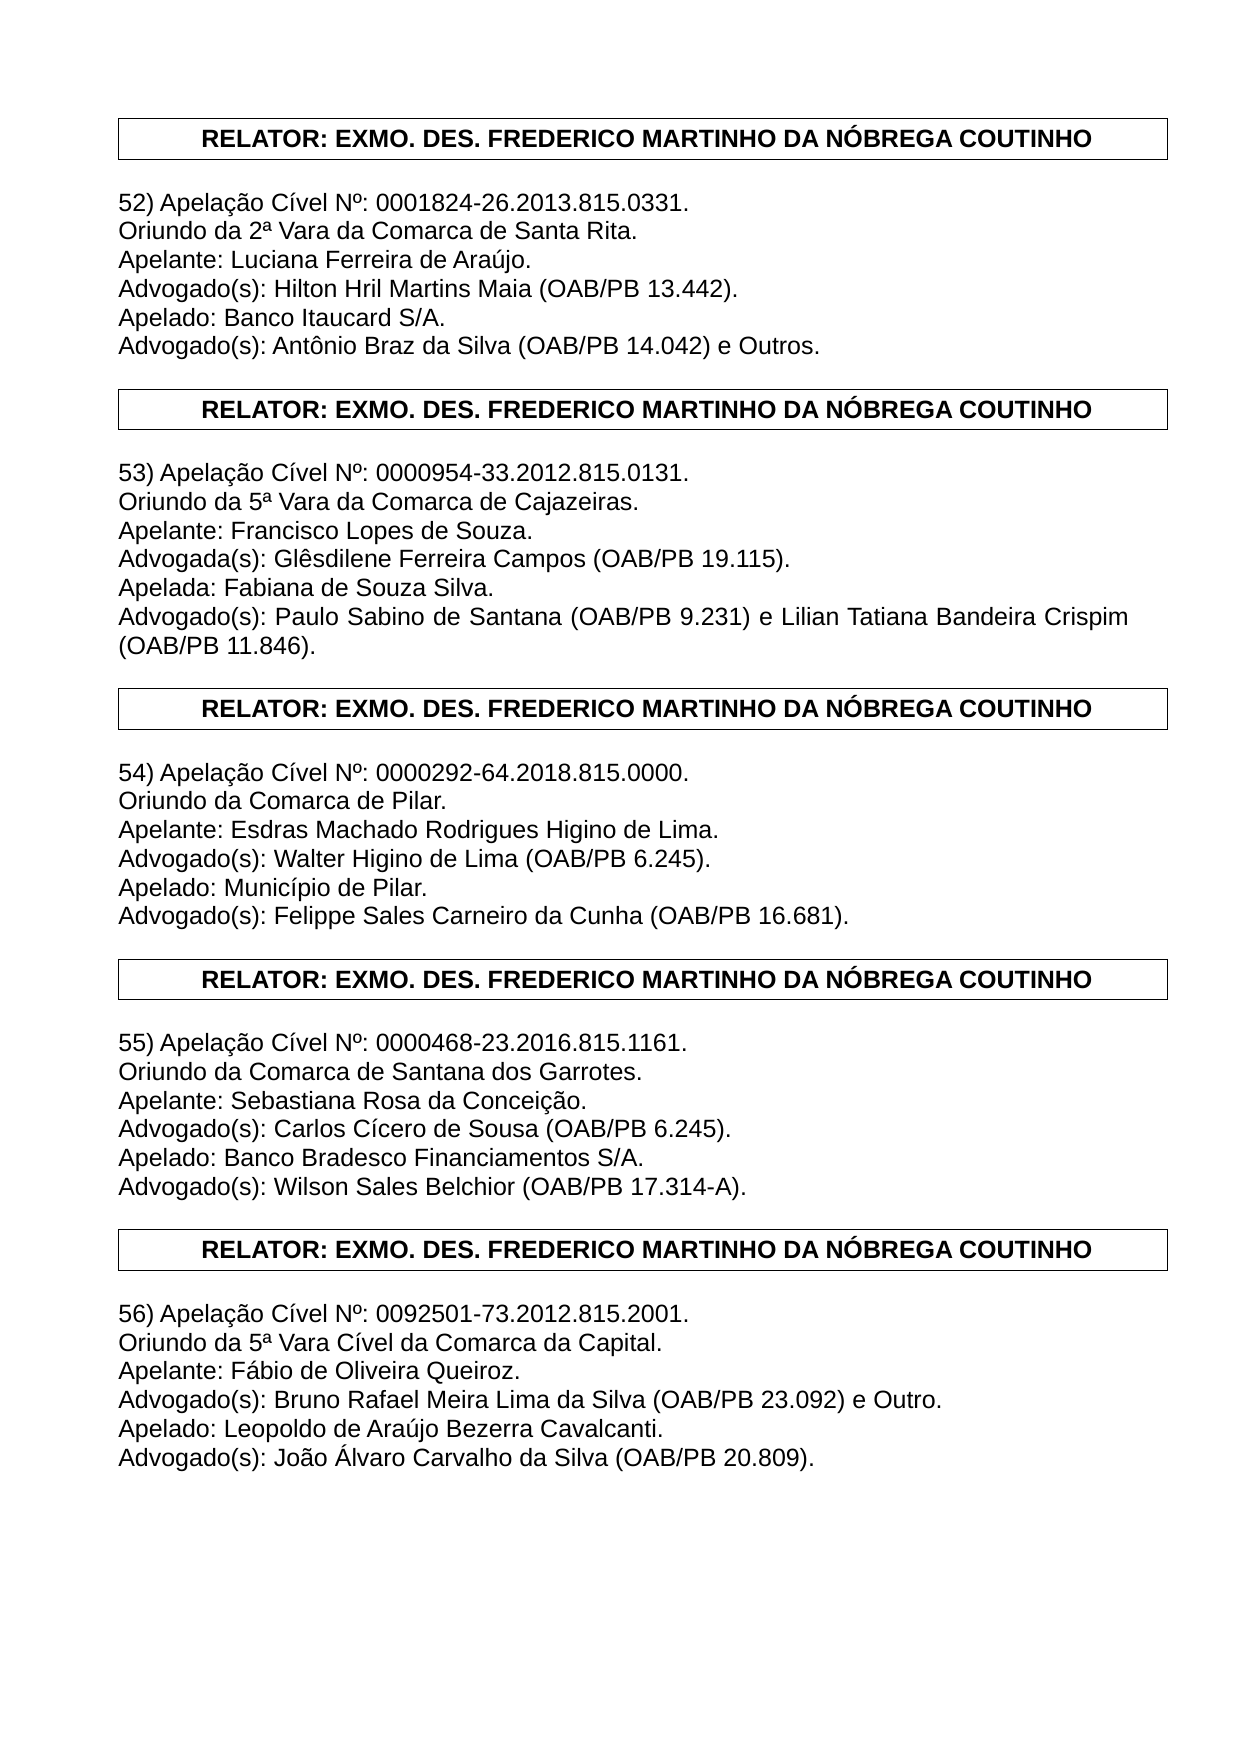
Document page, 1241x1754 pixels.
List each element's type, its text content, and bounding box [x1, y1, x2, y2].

text 56) Apelação Cível Nº: 0092501-73.2012.815.2001. [118, 1299, 1131, 1327]
text Advogado(s): Paulo Sabino de Santana (OAB/PB 9.231) e Lilian Tatiana Bandeira Crispim (OAB/PB 11.846). [118, 602, 1131, 659]
text Apelado: Município de Pilar. [118, 872, 1131, 901]
text Advogado(s): João Álvaro Carvalho da Silva (OAB/PB 20.809). [118, 1442, 1131, 1471]
text Apelado: Banco Bradesco Financiamentos S/A. [118, 1143, 1131, 1172]
text Advogado(s): Walter Higino de Lima (OAB/PB 6.245). [118, 844, 1131, 872]
text Advogado(s): Bruno Rafael Meira Lima da Silva (OAB/PB 23.092) e Outro. [118, 1385, 1131, 1414]
text Apelante: Fábio de Oliveira Queiroz. [118, 1356, 1131, 1385]
text Apelado: Leopoldo de Araújo Bezerra Cavalcanti. [118, 1414, 1131, 1442]
table_header RELATOR: EXMO. DES. FREDERICO MARTINHO DA NÓBREGA COUTINHO [119, 689, 1167, 728]
text 54) Apelação Cível Nº: 0000292-64.2018.815.0000. [118, 757, 1131, 786]
text Advogado(s): Antônio Braz da Silva (OAB/PB 14.042) e Outros. [118, 331, 1131, 360]
text Oriundo da 5ª Vara da Comarca de Cajazeiras. [118, 487, 1131, 516]
text 53) Apelação Cível Nº: 0000954-33.2012.815.0131. [118, 458, 1131, 487]
text Apelante: Sebastiana Rosa da Conceição. [118, 1086, 1131, 1114]
text Apelante: Luciana Ferreira de Araújo. [118, 245, 1131, 274]
text 52) Apelação Cível Nº: 0001824-26.2013.815.0331. [118, 187, 1131, 216]
text Advogado(s): Felippe Sales Carneiro da Cunha (OAB/PB 16.681). [118, 901, 1131, 930]
text 55) Apelação Cível Nº: 0000468-23.2016.815.1161. [118, 1028, 1131, 1057]
text Advogado(s): Carlos Cícero de Sousa (OAB/PB 6.245). [118, 1114, 1131, 1143]
text Apelante: Esdras Machado Rodrigues Higino de Lima. [118, 815, 1131, 844]
table_header RELATOR: EXMO. DES. FREDERICO MARTINHO DA NÓBREGA COUTINHO [119, 1230, 1167, 1270]
text Apelante: Francisco Lopes de Souza. [118, 516, 1131, 544]
text Advogado(s): Wilson Sales Belchior (OAB/PB 17.314-A). [118, 1172, 1131, 1201]
table_header RELATOR: EXMO. DES. FREDERICO MARTINHO DA NÓBREGA COUTINHO [119, 119, 1167, 158]
table_header RELATOR: EXMO. DES. FREDERICO MARTINHO DA NÓBREGA COUTINHO [119, 390, 1167, 429]
table_header RELATOR: EXMO. DES. FREDERICO MARTINHO DA NÓBREGA COUTINHO [119, 960, 1167, 999]
text Oriundo da 5ª Vara Cível da Comarca da Capital. [118, 1327, 1131, 1356]
text Apelada: Fabiana de Souza Silva. [118, 573, 1131, 602]
text Advogada(s): Glêsdilene Ferreira Campos (OAB/PB 19.115). [118, 544, 1131, 573]
text Advogado(s): Hilton Hril Martins Maia (OAB/PB 13.442). [118, 274, 1131, 302]
text Oriundo da Comarca de Pilar. [118, 786, 1131, 815]
text Apelado: Banco Itaucard S/A. [118, 302, 1131, 331]
text Oriundo da Comarca de Santana dos Garrotes. [118, 1057, 1131, 1086]
text Oriundo da 2ª Vara da Comarca de Santa Rita. [118, 216, 1131, 245]
